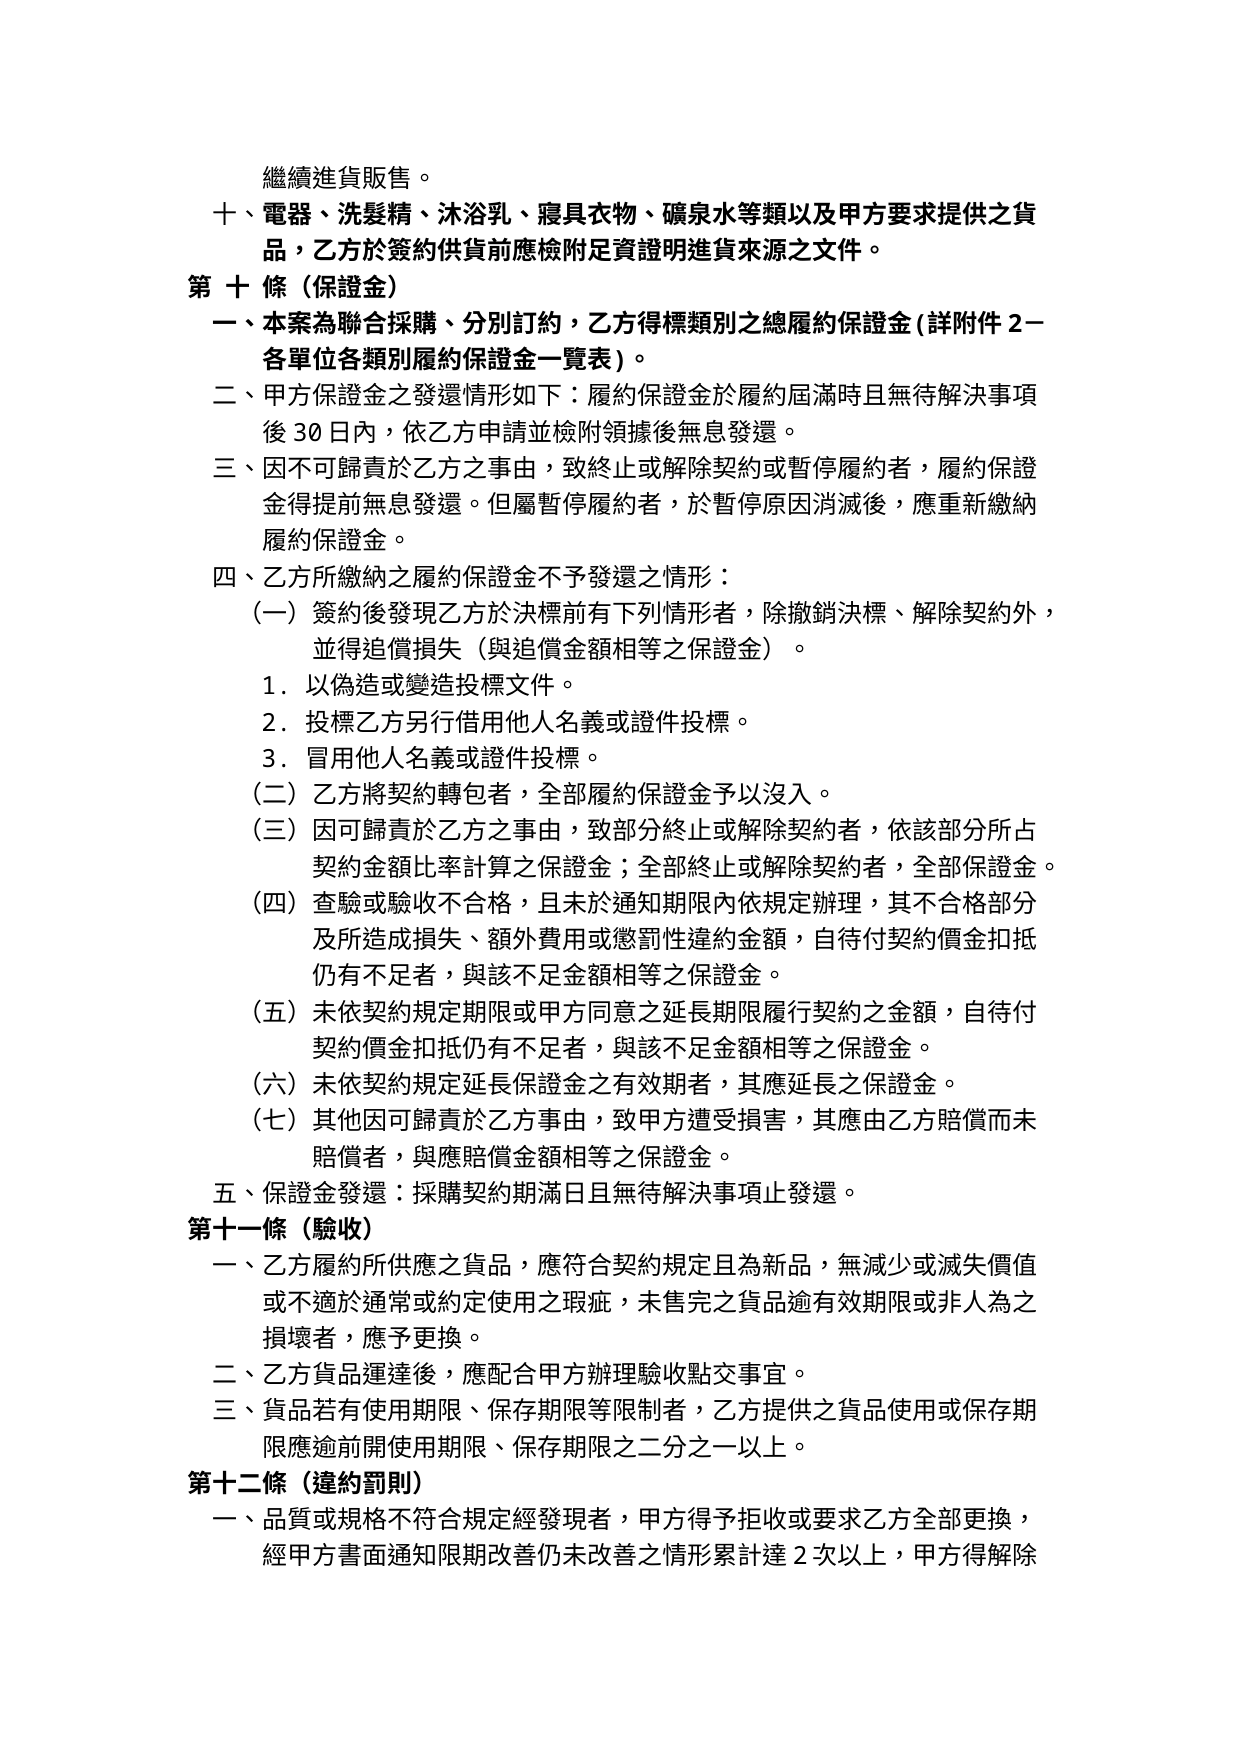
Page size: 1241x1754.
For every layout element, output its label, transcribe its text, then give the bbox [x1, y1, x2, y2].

text 三、貨品若有使用期限、保存期限等限制者，乙方提供之貨品使用或保存期限應逾前開使用期限、保存期限之二分之一以上。 [212, 1391, 1053, 1463]
text （三）因可歸責於乙方之事由，致部分終止或解除契約者，依該部分所占契約金額比率計算之保證金；全部終止或解除契約者，全部保證金。 [237, 811, 1053, 883]
text 一、品質或規格不符合規定經發現者，甲方得予拒收或要求乙方全部更換，經甲方書面通知限期改善仍未改善之情形累計達2次以上，甲方得解除 [212, 1499, 1053, 1572]
text （五）未依契約規定期限或甲方同意之延長期限履行契約之金額，自待付契約價金扣抵仍有不足者，與該不足金額相等之保證金。 [237, 992, 1053, 1064]
text 第十一條（驗收） [187, 1209, 1053, 1246]
list 冒用他人名義或證件投標。 [261, 738, 1053, 774]
text （六）未依契約規定延長保證金之有效期者，其應延長之保證金。 [237, 1064, 1053, 1101]
text 繼續進貨販售。 [212, 158, 1053, 194]
text 第 十 條（保證金） [187, 267, 1053, 303]
text 第十二條（違約罰則） [187, 1463, 1053, 1499]
text 一、乙方履約所供應之貨品，應符合契約規定且為新品，無減少或滅失價值或不適於通常或約定使用之瑕疵，未售完之貨品逾有效期限或非人為之損壞者，應予更換。 [212, 1246, 1053, 1354]
text 十、電器、洗髮精、沐浴乳、寢具衣物、礦泉水等類以及甲方要求提供之貨品，乙方於簽約供貨前應檢附足資證明進貨來源之文件。 [212, 194, 1053, 267]
list 投標乙方另行借用他人名義或證件投標。 [261, 702, 1053, 738]
text 五、保證金發還：採購契約期滿日且無待解決事項止發還。 [212, 1173, 1053, 1209]
text 二、乙方貨品運達後，應配合甲方辦理驗收點交事宜。 [212, 1354, 1053, 1391]
list 以偽造或變造投標文件。 [261, 666, 1053, 702]
text 二、甲方保證金之發還情形如下：履約保證金於履約屆滿時且無待解決事項後30日內，依乙方申請並檢附領據後無息發還。 [212, 376, 1053, 448]
text （一）簽約後發現乙方於決標前有下列情形者，除撤銷決標、解除契約外，並得追償損失（與追償金額相等之保證金）。 [237, 593, 1053, 666]
text 四、乙方所繳納之履約保證金不予發還之情形： [212, 557, 1053, 593]
text （二）乙方將契約轉包者，全部履約保證金予以沒入。 [237, 774, 1053, 811]
text 一、本案為聯合採購、分別訂約，乙方得標類別之總履約保證金(詳附件2－各單位各類別履約保證金一覽表)。 [212, 303, 1053, 376]
text 三、因不可歸責於乙方之事由，致終止或解除契約或暫停履約者，履約保證金得提前無息發還。但屬暫停履約者，於暫停原因消滅後，應重新繳納履約保證金。 [212, 448, 1053, 557]
text （四）查驗或驗收不合格，且未於通知期限內依規定辦理，其不合格部分及所造成損失、額外費用或懲罰性違約金額，自待付契約價金扣抵仍有不足者，與該不足金額相等之保證金。 [237, 883, 1053, 992]
text （七）其他因可歸責於乙方事由，致甲方遭受損害，其應由乙方賠償而未賠償者，與應賠償金額相等之保證金。 [237, 1101, 1053, 1173]
